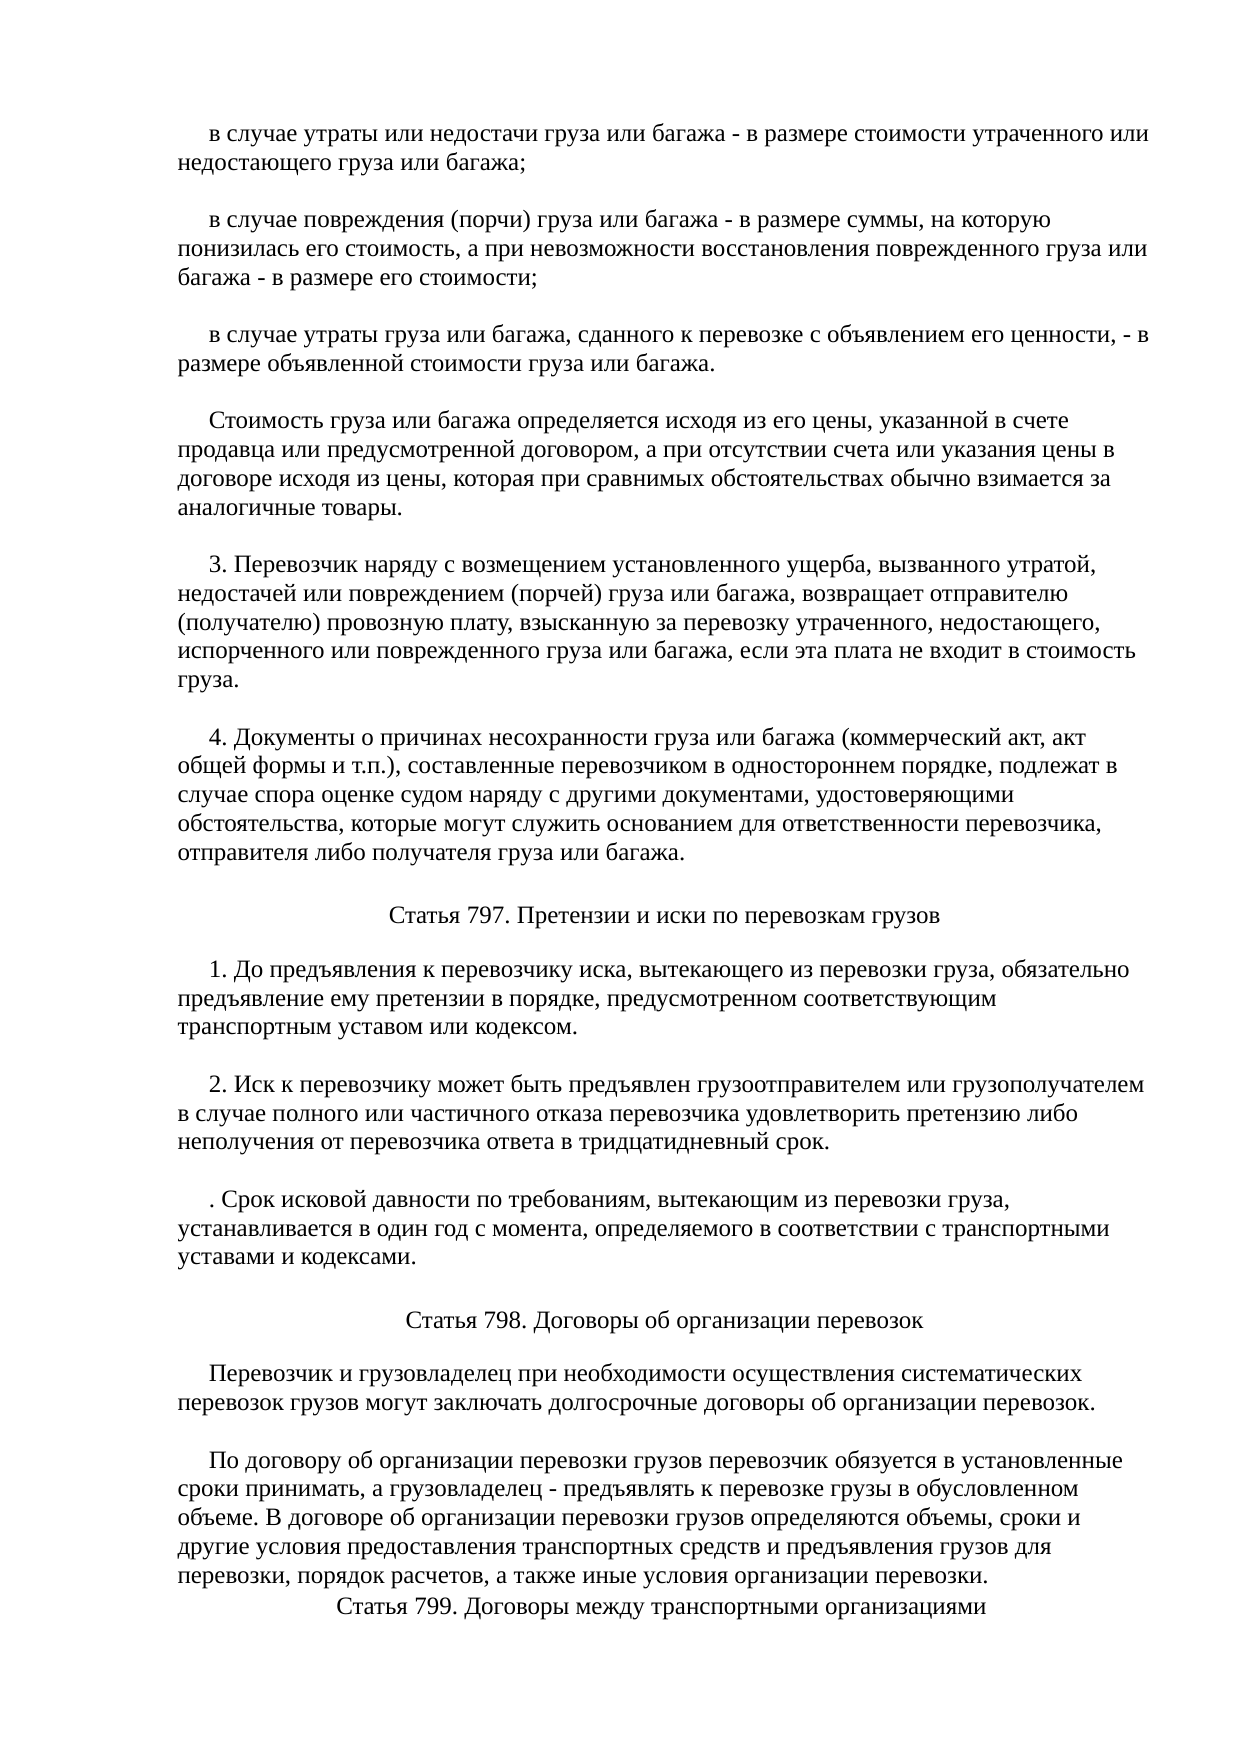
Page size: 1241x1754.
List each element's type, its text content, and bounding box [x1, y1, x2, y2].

text Статья 799. Договоры между транспортными организациями [177, 1591, 1152, 1620]
text Статья 797. Претензии и иски по перевозкам грузов [177, 900, 1152, 929]
text в случае утраты или недостачи груза или багажа - в размере стоимости утраченного или недостающего груза или багажа; в случае повреждения (порчи) груза или багажа - в размере суммы, на которую понизилась его стоимость, а при невозможности восстановления поврежденного груза или багажа - в размере его стоимости; в случае утраты груза или багажа, сданного к перевозке с объявлением его ценности, - в размере объявленной стоимости груза или багажа. Стоимость груза или багажа определяется исходя из его цены, указанной в счете продавца или предусмотренной договором, а при отсутствии счета или указания цены в договоре исходя из цены, которая при сравнимых обстоятельствах обычно взимается за аналогичные товары. 3. Перевозчик наряду с возмещением установленного ущерба, вызванного утратой, недостачей или повреждением (порчей) груза или багажа, возвращает отправителю (получателю) провозную плату, взысканную за перевозку утраченного, недостающего, испорченного или поврежденного груза или багажа, если эта плата не входит в стоимость груза. 4. Документы о причинах несохранности груза или багажа (коммерческий акт, акт общей формы и т.п.), составленные перевозчиком в одностороннем порядке, подлежат в случае спора оценке судом наряду с другими документами, удостоверяющими обстоятельства, которые могут служить основанием для ответственности перевозчика, отправителя либо получателя груза или багажа. [177, 118, 1152, 866]
text 1. До предъявления к перевозчику иска, вытекающего из перевозки груза, обязательно предъявление ему претензии в порядке, предусмотренном соответствующим транспортным уставом или кодексом. 2. Иск к перевозчику может быть предъявлен грузоотправителем или грузополучателем в случае полного или частичного отказа перевозчика удовлетворить претензию либо неполучения от перевозчика ответа в тридцатидневный срок. . Срок исковой давности по требованиям, вытекающим из перевозки груза, устанавливается в один год с момента, определяемого в соответствии с транспортными уставами и кодексами. [177, 954, 1152, 1270]
text Статья 798. Договоры об организации перевозок [177, 1305, 1152, 1333]
text Перевозчик и грузовладелец при необходимости осуществления систематических перевозок грузов могут заключать долгосрочные договоры об организации перевозок. По договору об организации перевозки грузов перевозчик обязуется в установленные сроки принимать, а грузовладелец - предъявлять к перевозке грузы в обусловленном объеме. В договоре об организации перевозки грузов определяются объемы, сроки и другие условия предоставления транспортных средств и предъявления грузов для перевозки, порядок расчетов, а также иные условия организации перевозки. [177, 1358, 1152, 1588]
